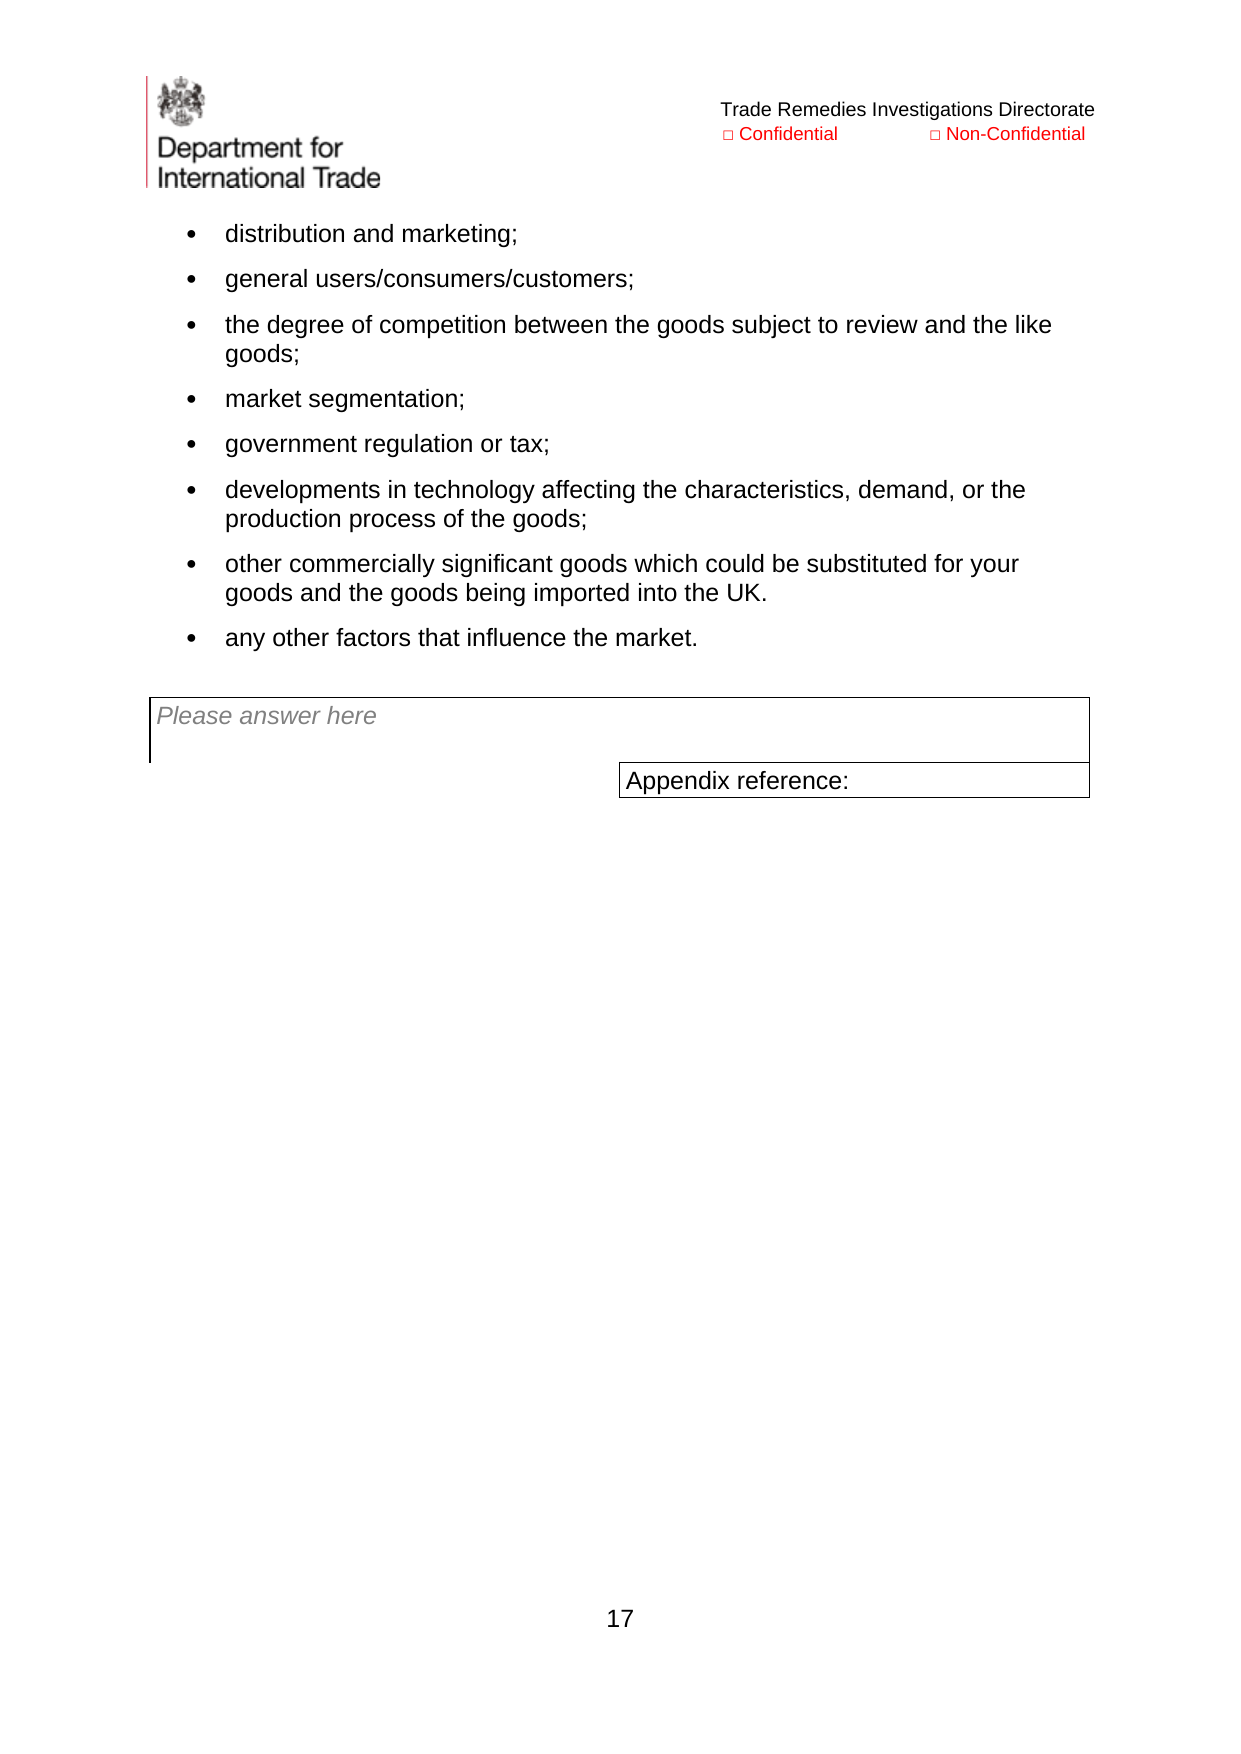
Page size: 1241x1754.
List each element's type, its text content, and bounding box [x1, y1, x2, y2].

list developments in technology affecting the characteristics, demand, or the production process of the goods; [187, 475, 1090, 532]
table_cell Appendix reference: [620, 763, 1089, 797]
table_header Please answer here [151, 698, 1089, 762]
list any other factors that influence the market. [187, 623, 1090, 652]
list the degree of competition between the goods subject to review and the like goods; [187, 310, 1090, 367]
list other commercially significant goods which could be substituted for your goods and the goods being imported into the UK. [187, 549, 1090, 606]
list general users/consumers/customers; [187, 264, 1090, 293]
table_cell [150, 763, 619, 797]
list government regulation or tax; [187, 429, 1090, 458]
list distribution and marketing; [187, 219, 1090, 248]
list market segmentation; [187, 384, 1090, 413]
